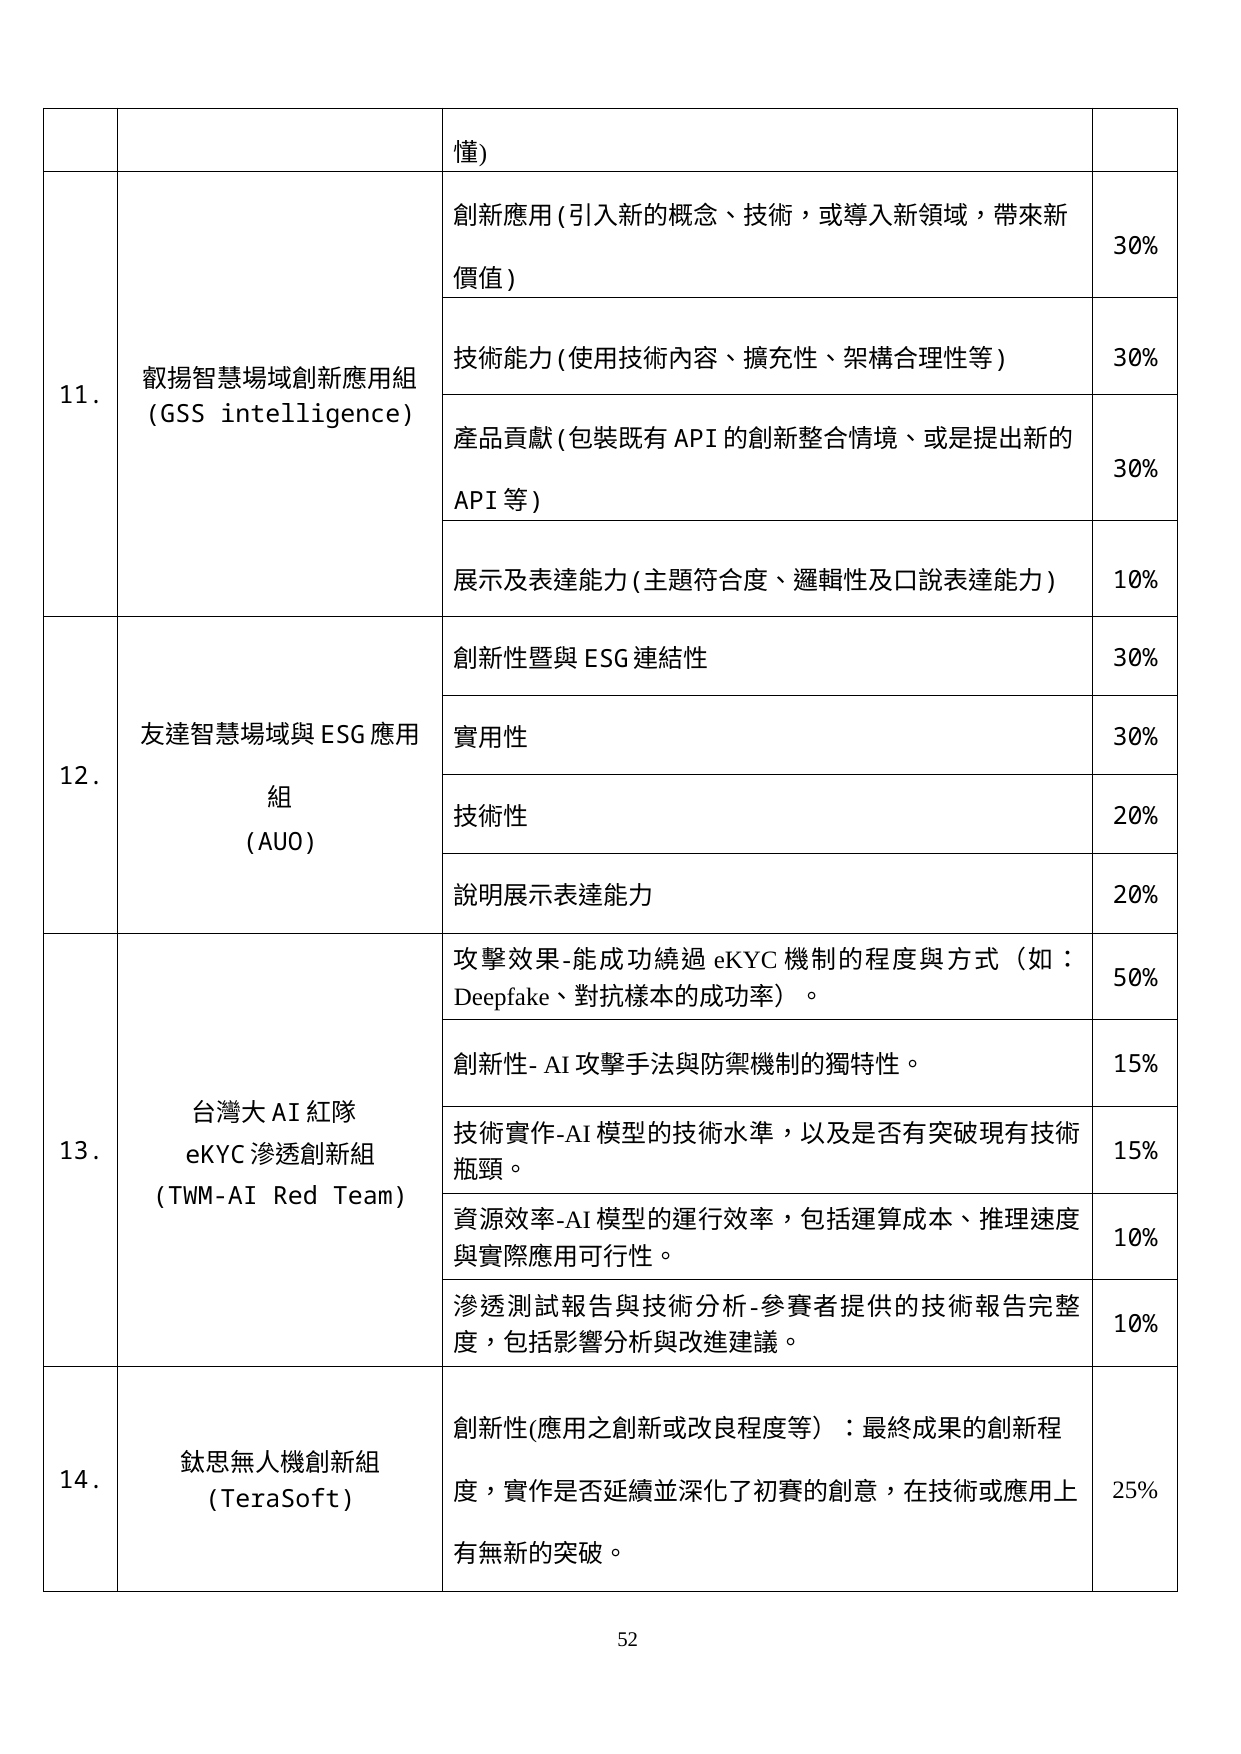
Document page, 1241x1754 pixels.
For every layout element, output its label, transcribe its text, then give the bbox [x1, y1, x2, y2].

table_cell 25% [1093, 1367, 1177, 1591]
table_cell 創新性- AI攻擊手法與防禦機制的獨特性。 [443, 1020, 1092, 1106]
table_cell [44, 172, 117, 616]
table_cell 鈦思無人機創新組 (TeraSoft) [118, 1367, 442, 1591]
table_cell 攻擊效果-能成功繞過eKYC機制的程度與方式（如：Deepfake、對抗樣本的成功率）。 [443, 934, 1092, 1019]
table_cell 30% [1093, 298, 1177, 394]
table_cell [44, 1367, 117, 1591]
table_cell 20% [1093, 775, 1177, 853]
table_cell 友達智慧場域與ESG應用組 (AUO) [118, 617, 442, 932]
table_cell 10% [1093, 1280, 1177, 1366]
table_cell 實用性 [443, 696, 1092, 774]
table_cell [1093, 109, 1177, 171]
table_cell 創新性暨與ESG連結性 [443, 617, 1092, 695]
table_cell 50% [1093, 934, 1177, 1019]
table_cell 技術實作-AI模型的技術水準，以及是否有突破現有技術瓶頸。 [443, 1107, 1092, 1192]
table_cell 15% [1093, 1107, 1177, 1192]
table_cell 創新應用(引入新的概念、技術，或導入新領域，帶來新價值) [443, 172, 1092, 297]
table_cell 說明展示表達能力 [443, 854, 1092, 932]
table_cell 30% [1093, 696, 1177, 774]
table_cell 15% [1093, 1020, 1177, 1106]
table_cell [44, 109, 117, 171]
table_cell 10% [1093, 1194, 1177, 1279]
table_cell 10% [1093, 521, 1177, 616]
table_cell 20% [1093, 854, 1177, 932]
table_cell 30% [1093, 172, 1177, 297]
table_cell 懂) [443, 109, 1092, 171]
table_cell 30% [1093, 395, 1177, 520]
table_cell 技術能力(使用技術內容、擴充性、架構合理性等) [443, 298, 1092, 394]
table_cell [44, 617, 117, 932]
table_cell 產品貢獻(包裝既有API的創新整合情境、或是提出新的API等) [443, 395, 1092, 520]
table_cell 滲透測試報告與技術分析-參賽者提供的技術報告完整度，包括影響分析與改進建議。 [443, 1280, 1092, 1366]
table_cell 創新性(應用之創新或改良程度等）：最終成果的創新程度，實作是否延續並深化了初賽的創意，在技術或應用上有無新的突破。 [443, 1367, 1092, 1591]
table_cell 30% [1093, 617, 1177, 695]
table_cell [44, 934, 117, 1366]
table_cell 叡揚智慧場域創新應用組 (GSS intelligence) [118, 172, 442, 616]
table_cell 技術性 [443, 775, 1092, 853]
table_cell 資源效率-AI模型的運行效率，包括運算成本、推理速度與實際應用可行性。 [443, 1194, 1092, 1279]
table_cell 展示及表達能力(主題符合度、邏輯性及口說表達能力) [443, 521, 1092, 616]
table_cell [118, 109, 442, 171]
table_cell 台灣大AI紅隊 eKYC滲透創新組 (TWM-AI Red Team) [118, 934, 442, 1366]
